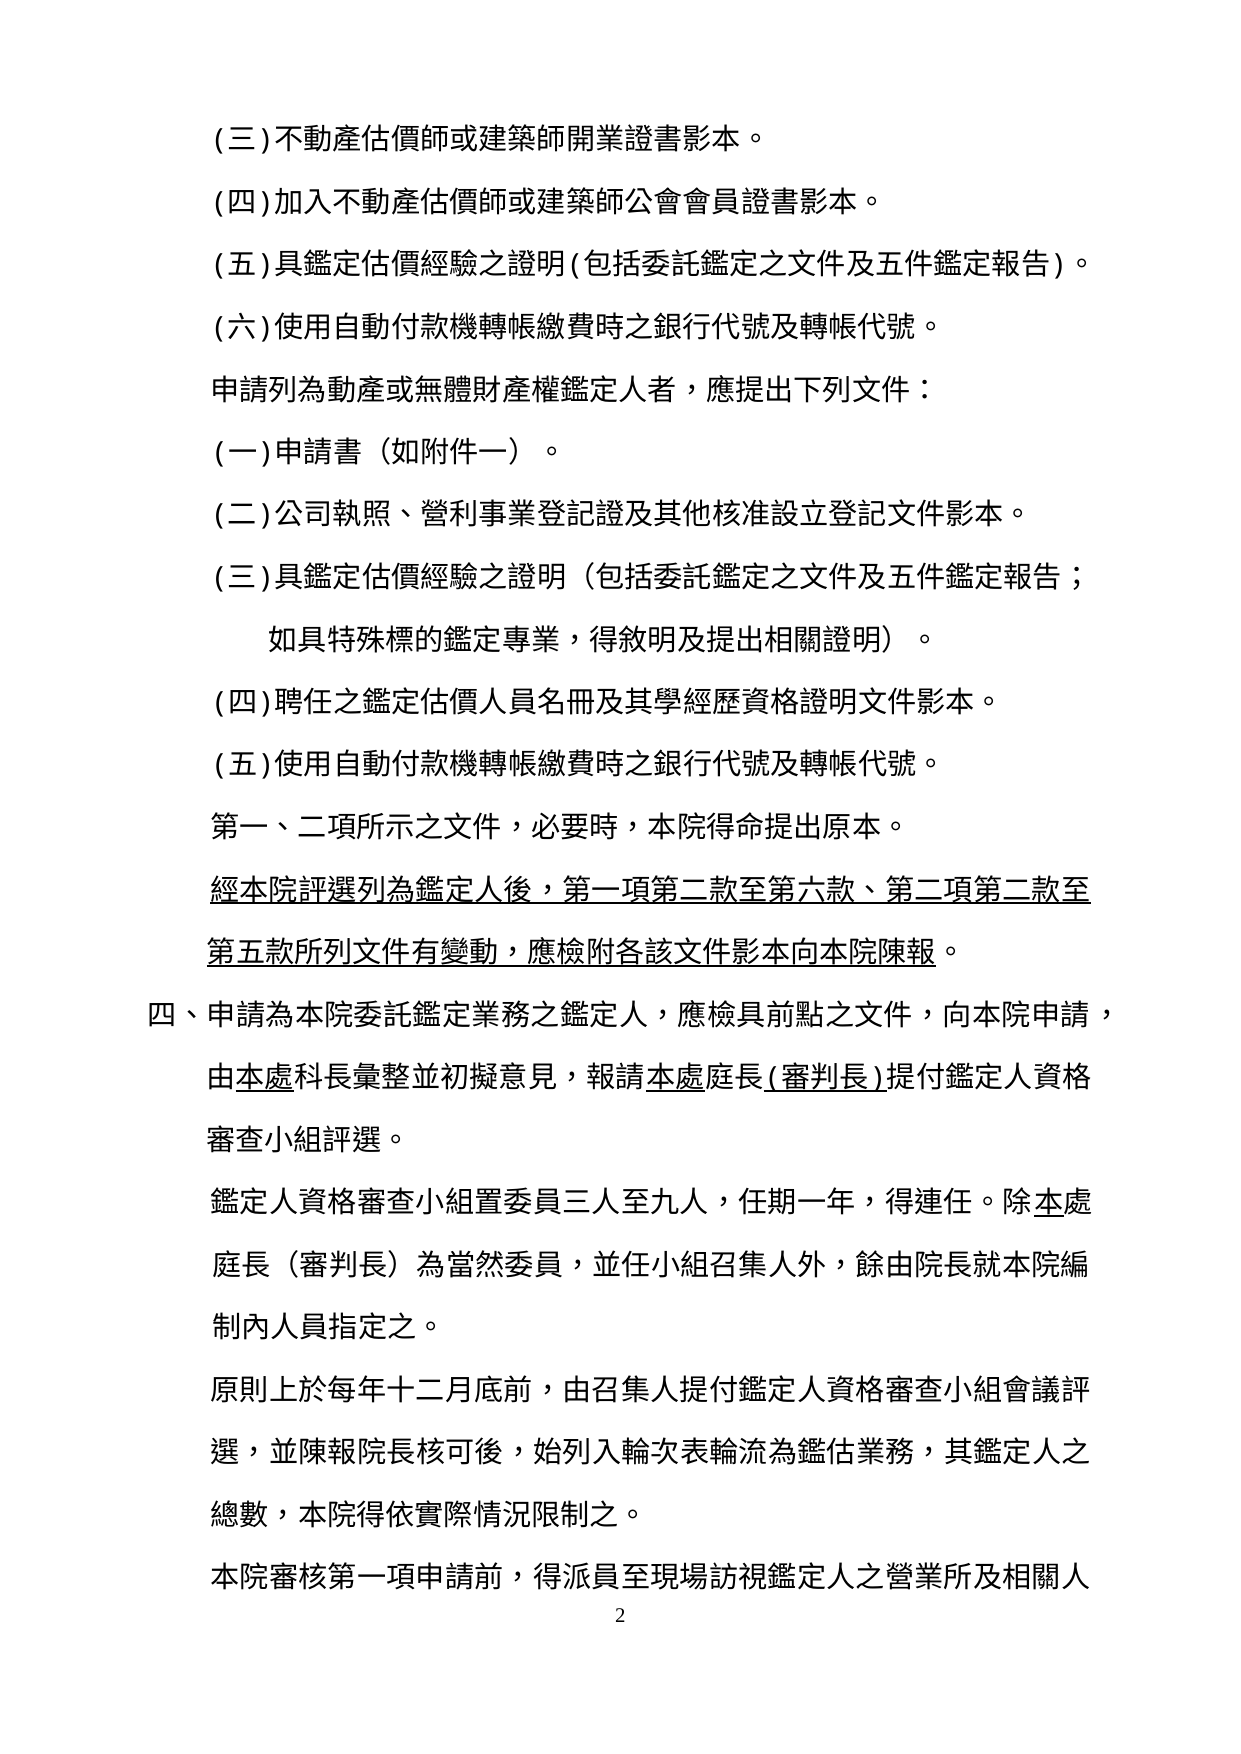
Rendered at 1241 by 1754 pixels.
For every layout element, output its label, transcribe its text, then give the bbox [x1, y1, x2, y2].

text (六)使用自動付款機轉帳繳費時之銀行代號及轉帳代號。 [210, 283, 1092, 346]
text (三)不動產估價師或建築師開業證書影本。 [210, 96, 1092, 158]
text (五)使用自動付款機轉帳繳費時之銀行代號及轉帳代號。 [210, 721, 1092, 783]
text 申請列為動產或無體財產權鑑定人者，應提出下列文件： [148, 346, 1092, 408]
text (三)具鑑定估價經驗之證明（包括委託鑑定之文件及五件鑑定報告；如具特殊標的鑑定專業，得敘明及提出相關證明）。 [210, 533, 1092, 658]
text 本院審核第一項申請前，得派員至現場訪視鑑定人之營業所及相關人 [210, 1533, 1092, 1596]
text 鑑定人資格審查小組置委員三人至九人，任期一年，得連任。除本處庭長（審判長）為當然委員，並任小組召集人外，餘由院長就本院編制內人員指定之。 [210, 1158, 1092, 1346]
text 第一、二項所示之文件，必要時，本院得命提出原本。 [148, 783, 1092, 846]
text 四、申請為本院委託鑑定業務之鑑定人，應檢具前點之文件，向本院申請，由本處科長彙整並初擬意見，報請本處庭長(審判長)提付鑑定人資格審查小組評選。 [148, 971, 1092, 1158]
text (二)公司執照、營利事業登記證及其他核准設立登記文件影本。 [210, 471, 1092, 533]
text (四)加入不動產估價師或建築師公會會員證書影本。 [210, 158, 1092, 221]
text 經本院評選列為鑑定人後，第一項第二款至第六款、第二項第二款至第五款所列文件有變動，應檢附各該文件影本向本院陳報。 [207, 846, 1092, 971]
text (五)具鑑定估價經驗之證明(包括委託鑑定之文件及五件鑑定報告)。 [210, 221, 1092, 283]
text (一)申請書（如附件一）。 [210, 408, 1092, 471]
text 原則上於每年十二月底前，由召集人提付鑑定人資格審查小組會議評選，並陳報院長核可後，始列入輪次表輪流為鑑估業務，其鑑定人之總數，本院得依實際情況限制之。 [210, 1346, 1092, 1533]
text (四)聘任之鑑定估價人員名冊及其學經歷資格證明文件影本。 [210, 658, 1092, 721]
